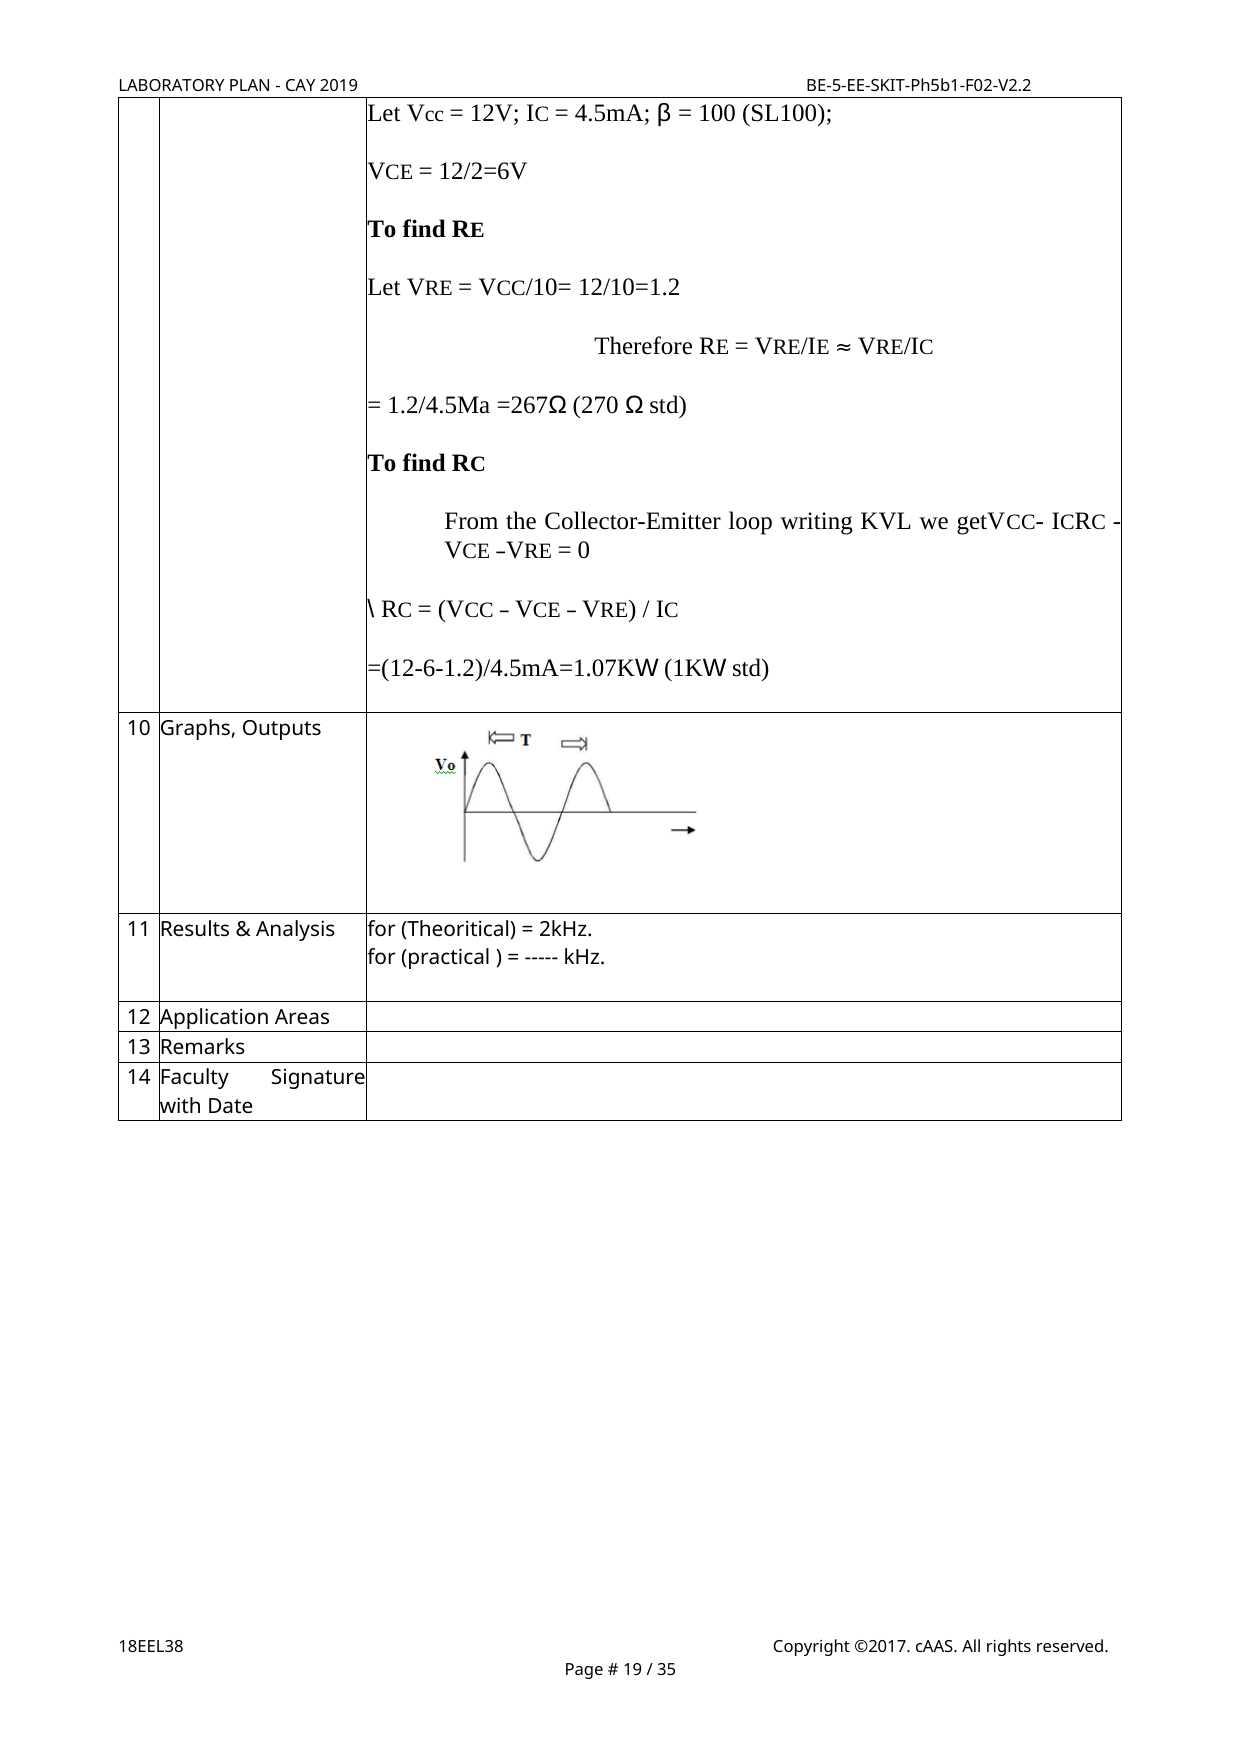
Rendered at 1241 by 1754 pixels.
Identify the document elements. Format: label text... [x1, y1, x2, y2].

table_cell [367, 713, 1121, 913]
table_cell [119, 98, 159, 712]
table_cell 12 [119, 1002, 159, 1031]
table_cell [367, 1032, 1121, 1061]
table_cell Remarks [160, 1032, 366, 1061]
table_cell [367, 1002, 1121, 1031]
table_cell 11 [119, 914, 159, 1001]
picture [426, 720, 699, 866]
table_cell [160, 98, 366, 712]
table_cell Let Vcc = 12V; IC = 4.5mA; β = 100 (SL100); VCE = 12/2=6V To find RE Let VRE = VCC/10= 12/10=1.2 Therefore RE = VRE/IE ≈ VRE/IC = 1.2/4.5Ma =267Ω (270 Ω std) To find RC From the Collector-Emitter loop writing KVL we getVCC- ICRC - VCE –VRE = 0 \ RC = (VCC – VCE – VRE) / IC =(12-6-1.2)/4.5mA=1.07KW (1KW std) [367, 98, 1121, 712]
table_cell Results & Analysis [160, 914, 366, 1001]
table_cell Graphs, Outputs [160, 713, 366, 913]
table_cell Faculty Signature with Date [160, 1063, 366, 1120]
table_cell [367, 1063, 1121, 1120]
table_cell 14 [119, 1063, 159, 1120]
table_cell Application Areas [160, 1002, 366, 1031]
table_cell for (Theoritical) = 2kHz. for (practical ) = ----- kHz. [367, 914, 1121, 1001]
table_cell 10 [119, 713, 159, 913]
table_cell 13 [119, 1032, 159, 1061]
